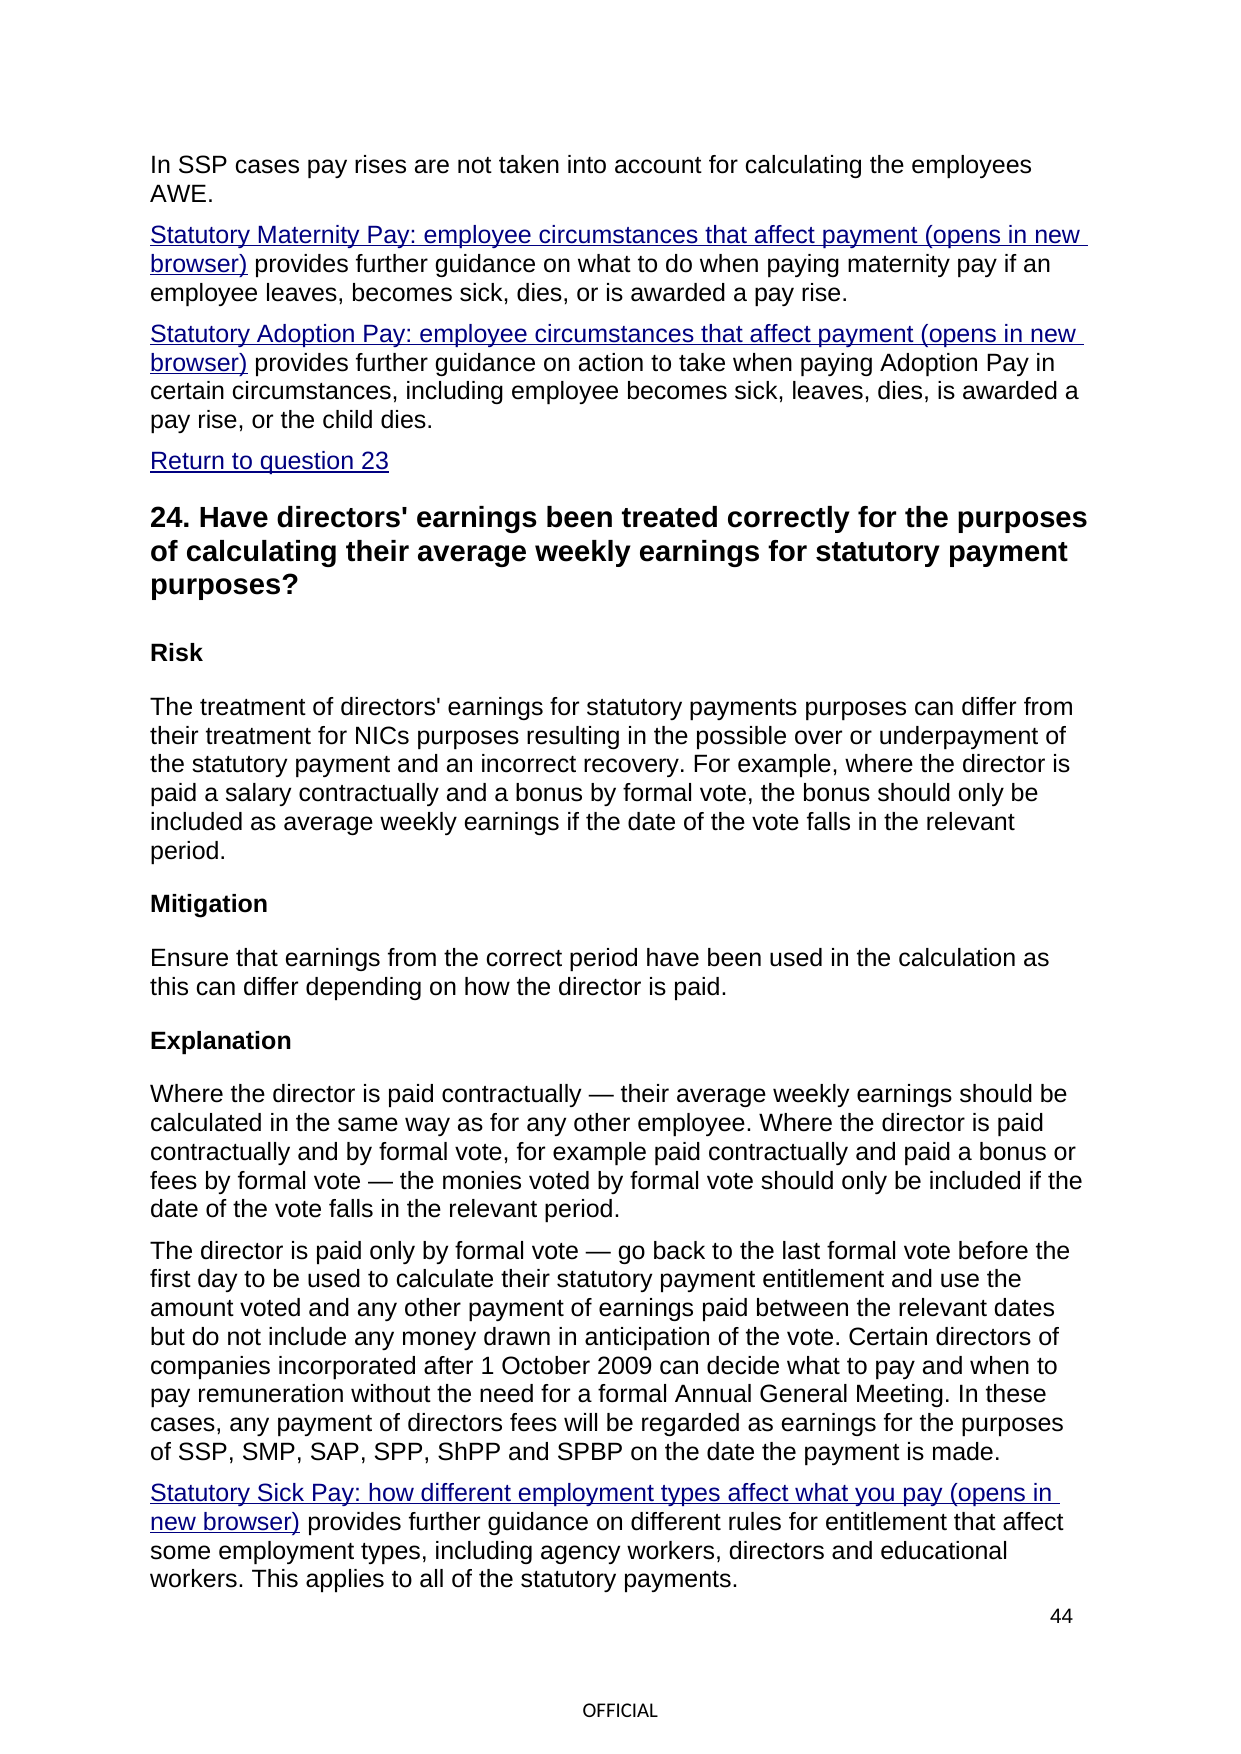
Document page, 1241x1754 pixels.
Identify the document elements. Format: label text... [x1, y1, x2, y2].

subtitle Mitigation [150, 889, 1090, 918]
text The treatment of directors' earnings for statutory payments purposes can differ from their treatment for NICs purposes resulting in the possible over or underpayment of the statutory payment and an incorrect recovery. For example, where the director is paid a salary contractually and a bonus by formal vote, the bonus should only be included as average weekly earnings if the date of the vote falls in the relevant period. [150, 692, 1090, 864]
text Return to question 23 [150, 446, 1090, 475]
text Ensure that earnings from the correct period have been used in the calculation as this can differ depending on how the director is paid. [150, 943, 1090, 1001]
text The director is paid only by formal vote — go back to the last formal vote before the first day to be used to calculate their statutory payment entitlement and use the amount voted and any other payment of earnings paid between the relevant dates but do not include any money drawn in anticipation of the vote. Certain directors of companies incorporated after 1 October 2009 can decide what to pay and when to pay remuneration without the need for a formal Annual General Meeting. In these cases, any payment of directors fees will be regarded as earnings for the purposes of SSP, SMP, SAP, SPP, ShPP and SPBP on the date the payment is made. [150, 1236, 1090, 1466]
text Where the director is paid contractually — their average weekly earnings should be calculated in the same way as for any other employee. Where the director is paid contractually and by formal vote, for example paid contractually and paid a bonus or fees by formal vote — the monies voted by formal vote should only be included if the date of the vote falls in the relevant period. [150, 1079, 1090, 1223]
text Statutory Adoption Pay: employee circumstances that affect payment (opens in new browser) provides further guidance on action to take when paying Adoption Pay in certain circumstances, including employee becomes sick, leaves, dies, is awarded a pay rise, or the child dies. [150, 319, 1090, 434]
text Statutory Sick Pay: how different employment types affect what you pay (opens in new browser) provides further guidance on different rules for entitlement that affect some employment types, including agency workers, directors and educational workers. This applies to all of the statutory payments. [150, 1478, 1090, 1593]
text In SSP cases pay rises are not taken into account for calculating the employees AWE. [150, 150, 1090, 207]
subtitle Explanation [150, 1026, 1090, 1054]
subtitle Risk [150, 638, 1090, 667]
subtitle 24. Have directors' earnings been treated correctly for the purposes of calculating their average weekly earnings for statutory payment purposes? [150, 500, 1090, 601]
text Statutory Maternity Pay: employee circumstances that affect payment (opens in new browser) provides further guidance on what to do when paying maternity pay if an employee leaves, becomes sick, dies, or is awarded a pay rise. [150, 220, 1090, 306]
